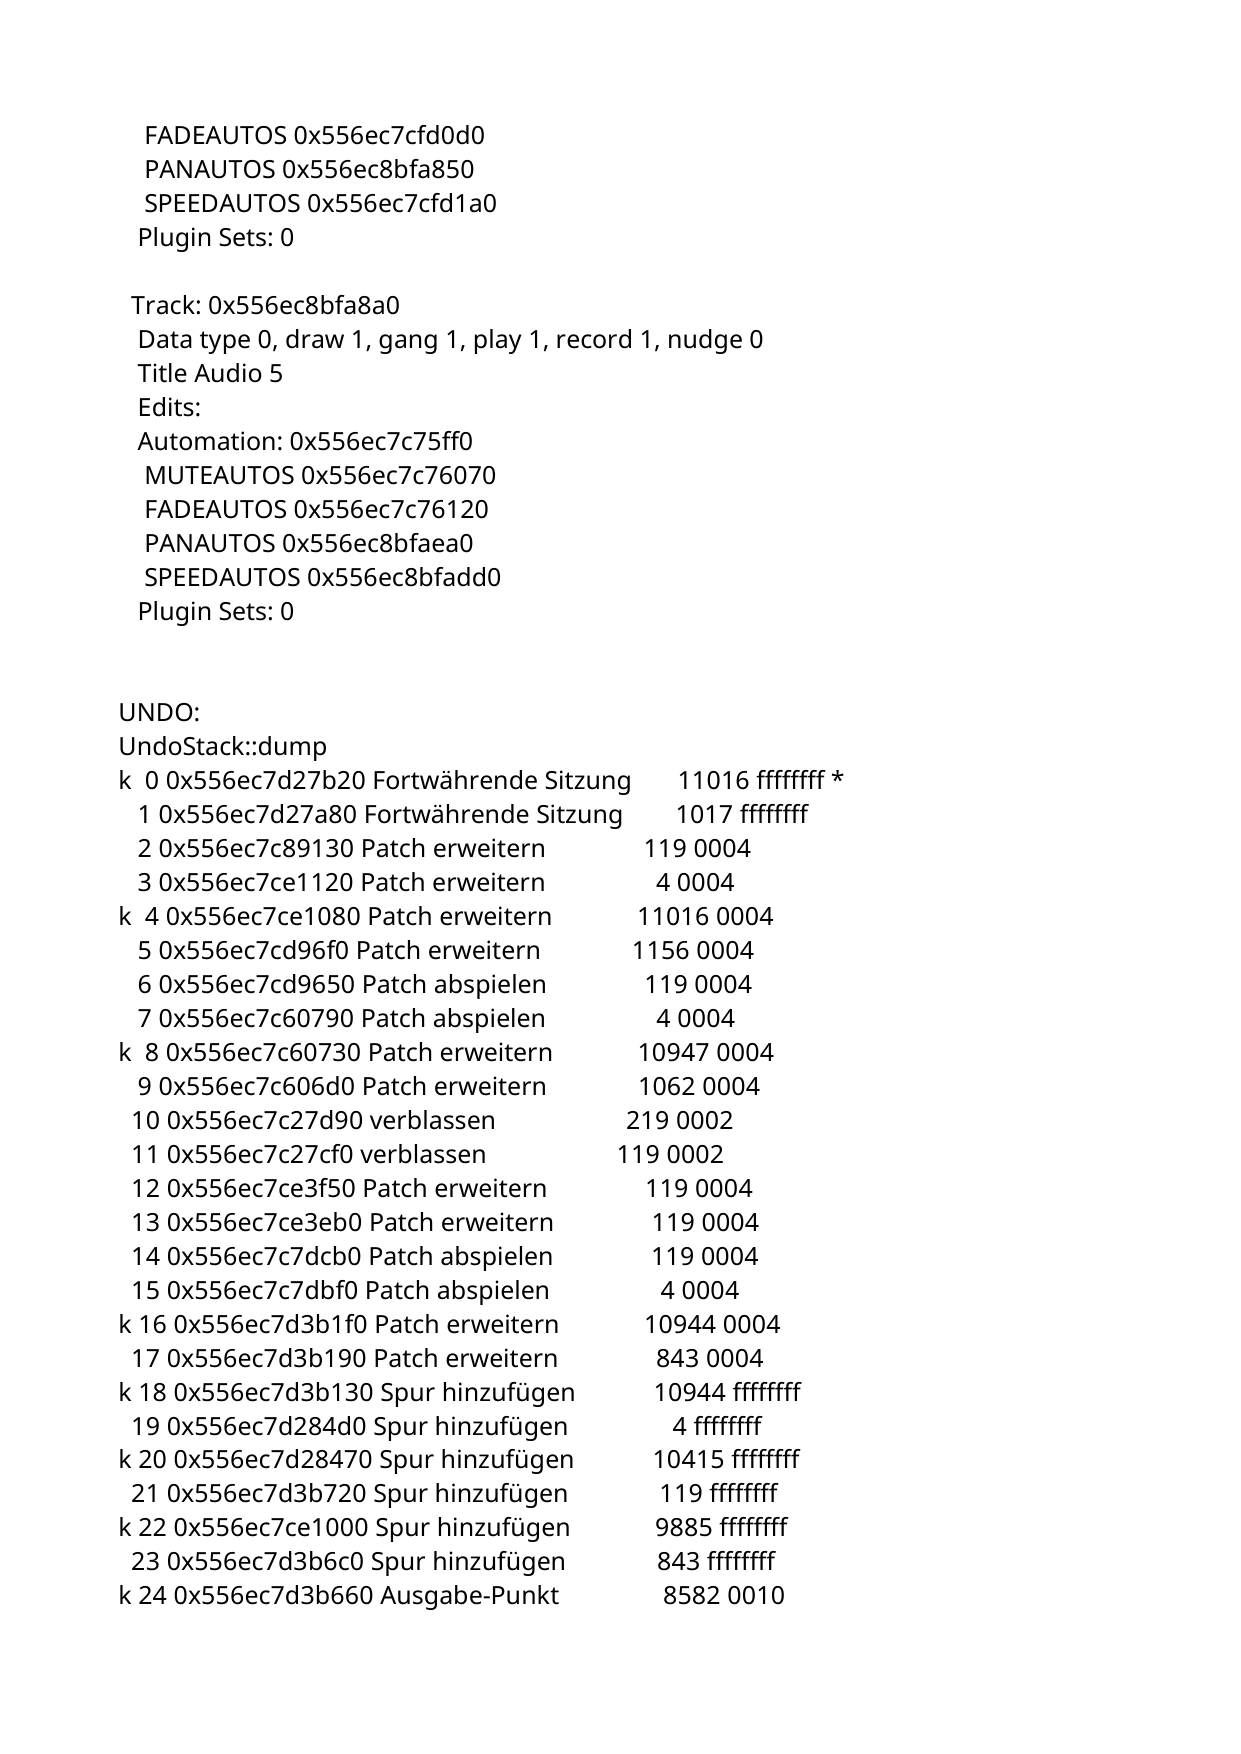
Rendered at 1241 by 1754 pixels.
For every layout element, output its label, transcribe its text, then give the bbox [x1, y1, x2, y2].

text k 22 0x556ec7ce1000 Spur hinzufügen 9885 ffffffff [118, 1510, 1122, 1544]
text Data type 0, draw 1, gang 1, play 1, record 1, nudge 0 [118, 322, 1122, 356]
text 5 0x556ec7cd96f0 Patch erweitern 1156 0004 [118, 933, 1122, 967]
text 17 0x556ec7d3b190 Patch erweitern 843 0004 [118, 1341, 1122, 1374]
text k 16 0x556ec7d3b1f0 Patch erweitern 10944 0004 [118, 1307, 1122, 1341]
text k 8 0x556ec7c60730 Patch erweitern 10947 0004 [118, 1035, 1122, 1069]
text 6 0x556ec7cd9650 Patch abspielen 119 0004 [118, 967, 1122, 1001]
text 2 0x556ec7c89130 Patch erweitern 119 0004 [118, 831, 1122, 865]
text k 0 0x556ec7d27b20 Fortwährende Sitzung 11016 ffffffff * [118, 763, 1122, 797]
text 1 0x556ec7d27a80 Fortwährende Sitzung 1017 ffffffff [118, 797, 1122, 831]
text FADEAUTOS 0x556ec7c76120 [118, 492, 1122, 526]
text Plugin Sets: 0 [118, 220, 1122, 254]
text PANAUTOS 0x556ec8bfaea0 [118, 526, 1122, 559]
text 13 0x556ec7ce3eb0 Patch erweitern 119 0004 [118, 1205, 1122, 1239]
text PANAUTOS 0x556ec8bfa850 [118, 152, 1122, 186]
text UNDO: [118, 695, 1122, 729]
text 14 0x556ec7c7dcb0 Patch abspielen 119 0004 [118, 1239, 1122, 1273]
text 11 0x556ec7c27cf0 verblassen 119 0002 [118, 1137, 1122, 1171]
text 21 0x556ec7d3b720 Spur hinzufügen 119 ffffffff [118, 1476, 1122, 1510]
text 19 0x556ec7d284d0 Spur hinzufügen 4 ffffffff [118, 1408, 1122, 1442]
text k 20 0x556ec7d28470 Spur hinzufügen 10415 ffffffff [118, 1442, 1122, 1476]
text 9 0x556ec7c606d0 Patch erweitern 1062 0004 [118, 1069, 1122, 1103]
text SPEEDAUTOS 0x556ec8bfadd0 [118, 559, 1122, 593]
text Plugin Sets: 0 [118, 593, 1122, 627]
text 7 0x556ec7c60790 Patch abspielen 4 0004 [118, 1001, 1122, 1035]
text MUTEAUTOS 0x556ec7c76070 [118, 458, 1122, 492]
text k 4 0x556ec7ce1080 Patch erweitern 11016 0004 [118, 899, 1122, 933]
text k 24 0x556ec7d3b660 Ausgabe-Punkt 8582 0010 [118, 1578, 1122, 1612]
text 15 0x556ec7c7dbf0 Patch abspielen 4 0004 [118, 1273, 1122, 1307]
text Edits: [118, 390, 1122, 424]
text UndoStack::dump [118, 729, 1122, 763]
text Track: 0x556ec8bfa8a0 [118, 288, 1122, 322]
text Title Audio 5 [118, 356, 1122, 390]
text FADEAUTOS 0x556ec7cfd0d0 [118, 118, 1122, 152]
text 12 0x556ec7ce3f50 Patch erweitern 119 0004 [118, 1171, 1122, 1205]
text k 18 0x556ec7d3b130 Spur hinzufügen 10944 ffffffff [118, 1374, 1122, 1408]
text 10 0x556ec7c27d90 verblassen 219 0002 [118, 1103, 1122, 1137]
text 23 0x556ec7d3b6c0 Spur hinzufügen 843 ffffffff [118, 1544, 1122, 1578]
text 3 0x556ec7ce1120 Patch erweitern 4 0004 [118, 865, 1122, 899]
text Automation: 0x556ec7c75ff0 [118, 424, 1122, 458]
text SPEEDAUTOS 0x556ec7cfd1a0 [118, 186, 1122, 220]
